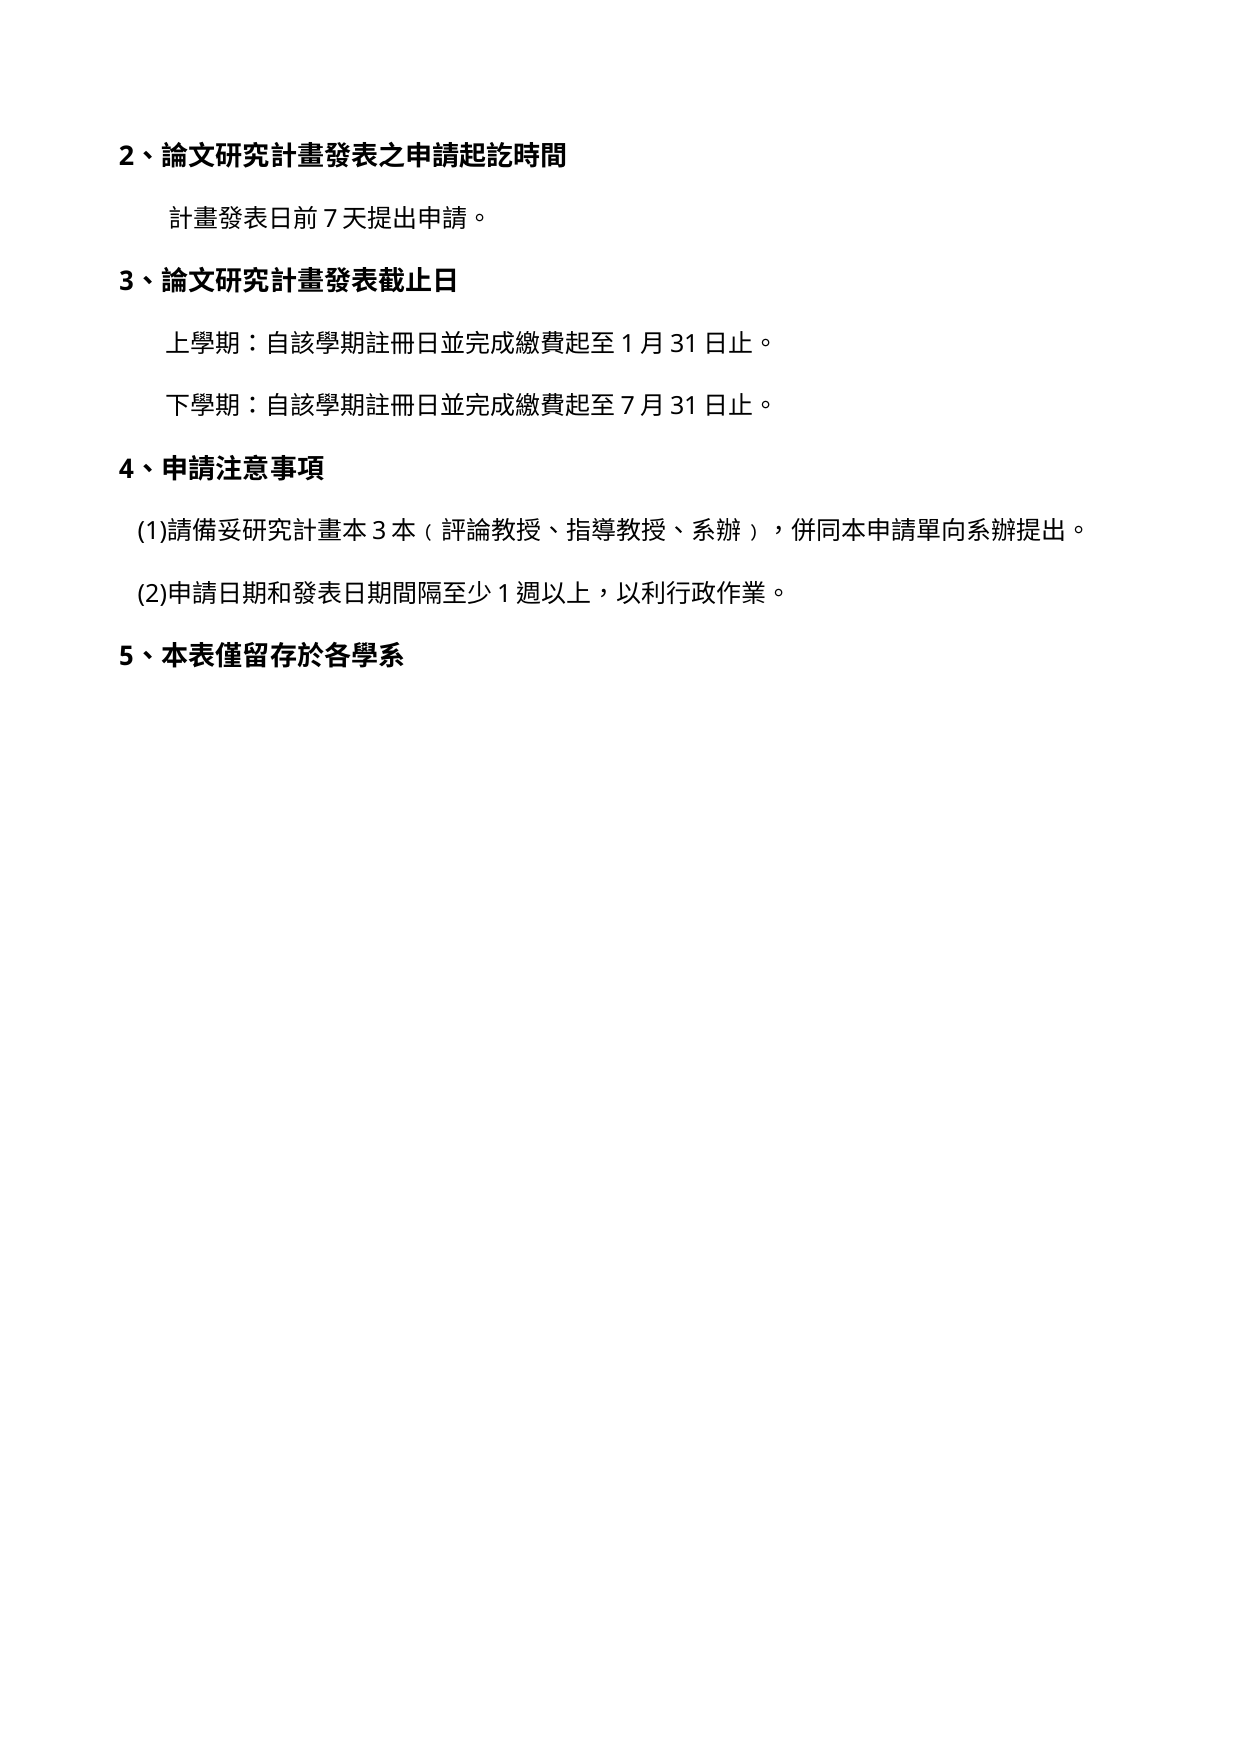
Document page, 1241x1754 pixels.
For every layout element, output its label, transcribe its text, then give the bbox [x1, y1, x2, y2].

text 上學期：自該學期註冊日並完成繳費起至1月31日止。 [165, 300, 1122, 362]
text (2)申請日期和發表日期間隔至少1週以上，以利行政作業。 [118, 550, 1122, 612]
text (1)請備妥研究計畫本3本﹙評論教授、指導教授、系辦﹚，併同本申請單向系辦提出。 [118, 487, 1122, 550]
text 5、本表僅留存於各學系 [118, 612, 1122, 675]
text 下學期：自該學期註冊日並完成繳費起至7月31日止。 [165, 362, 1122, 425]
text 3、論文研究計畫發表截止日 [118, 237, 1122, 300]
text 計畫發表日前7天提出申請。 [168, 175, 1122, 237]
text 4、申請注意事項 [118, 425, 1122, 487]
text 2、論文研究計畫發表之申請起訖時間 [118, 112, 1122, 175]
